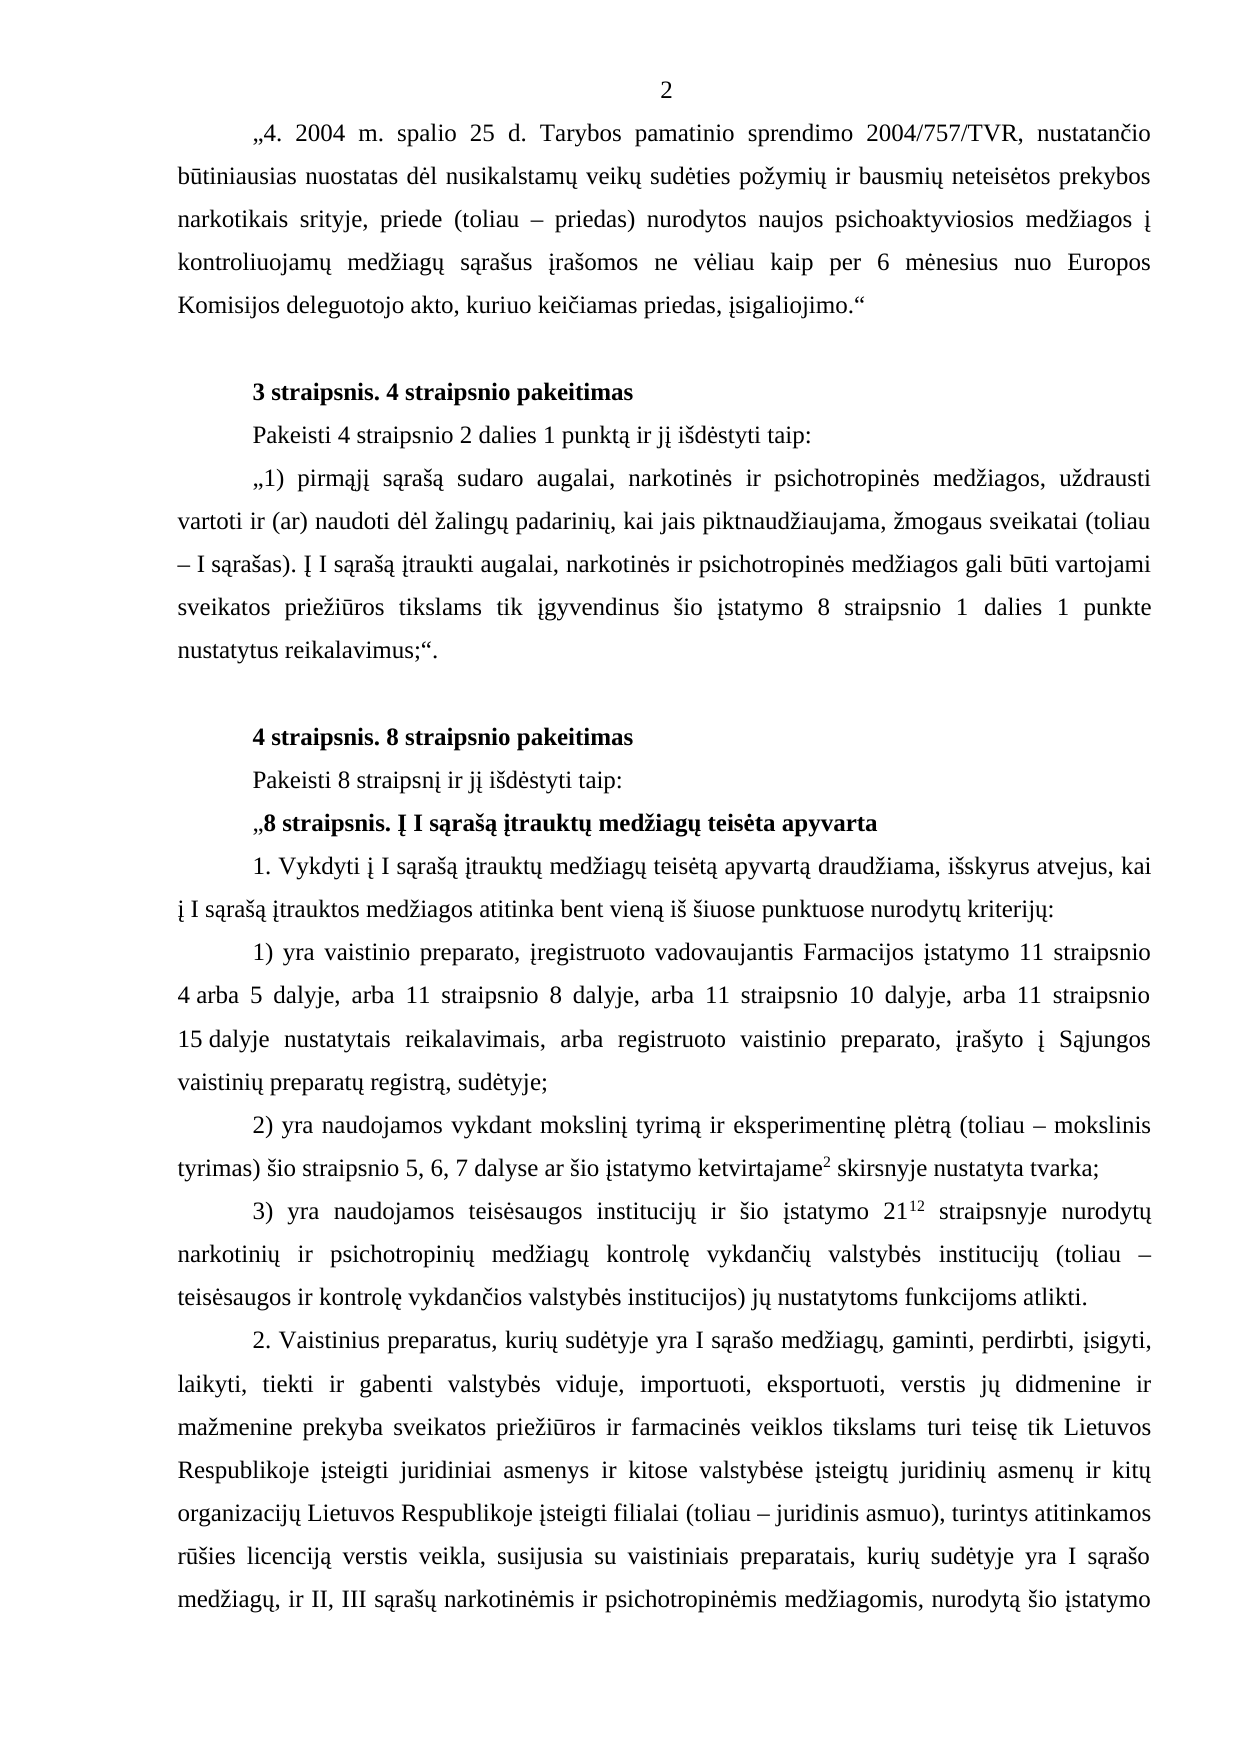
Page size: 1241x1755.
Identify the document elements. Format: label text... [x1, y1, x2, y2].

text 3 straipsnis. 4 straipsnio pakeitimas [177, 377, 1152, 406]
text 2) yra naudojamos vykdant mokslinį tyrimą ir eksperimentinę plėtrą (toliau – mokslinis tyrimas) šio straipsnio 5, 6, 7 dalyse ar šio įstatymo ketvirtajame2 skirsnyje nustatyta tvarka; [177, 1110, 1152, 1182]
text „4. 2004 m. spalio 25 d. Tarybos pamatinio sprendimo 2004/757/TVR, nustatančio būtiniausias nuostatas dėl nusikalstamų veikų sudėties požymių ir bausmių neteisėtos prekybos narkotikais srityje, priede (toliau – priedas) nurodytos naujos psichoaktyviosios medžiagos į kontroliuojamų medžiagų sąrašus įrašomos ne vėliau kaip per 6 mėnesius nuo Europos Komisijos deleguotojo akto, kuriuo keičiamas priedas, įsigaliojimo.“ [177, 118, 1152, 319]
text „8 straipsnis. Į I sąrašą įtrauktų medžiagų teisėta apyvarta [177, 808, 1152, 837]
text 2. Vaistinius preparatus, kurių sudėtyje yra I sąrašo medžiagų, gaminti, perdirbti, įsigyti, laikyti, tiekti ir gabenti valstybės viduje, importuoti, eksportuoti, verstis jų didmenine ir mažmenine prekyba sveikatos priežiūros ir farmacinės veiklos tikslams turi teisę tik Lietuvos Respublikoje įsteigti juridiniai asmenys ir kitose valstybėse įsteigtų juridinių asmenų ir kitų organizacijų Lietuvos Respublikoje įsteigti filialai (toliau – juridinis asmuo), turintys atitinkamos rūšies licenciją verstis veikla, susijusia su vaistiniais preparatais, kurių sudėtyje yra I sąrašo medžiagų, ir II, III sąrašų narkotinėmis ir psichotropinėmis medžiagomis, nurodytą šio įstatymo [177, 1326, 1152, 1613]
text 4 straipsnis. 8 straipsnio pakeitimas [177, 722, 1152, 751]
text „1) pirmąjį sąrašą sudaro augalai, narkotinės ir psichotropinės medžiagos, uždrausti vartoti ir (ar) naudoti dėl žalingų padarinių, kai jais piktnaudžiaujama, žmogaus sveikatai (toliau – I sąrašas). Į I sąrašą įtraukti augalai, narkotinės ir psichotropinės medžiagos gali būti vartojami sveikatos priežiūros tikslams tik įgyvendinus šio įstatymo 8 straipsnio 1 dalies 1 punkte nustatytus reikalavimus;“. [177, 463, 1152, 664]
text Pakeisti 8 straipsnį ir jį išdėstyti taip: [177, 765, 1152, 794]
text 1) yra vaistinio preparato, įregistruoto vadovaujantis Farmacijos įstatymo 11 straipsnio 4 arba 5 dalyje, arba 11 straipsnio 8 dalyje, arba 11 straipsnio 10 dalyje, arba 11 straipsnio 15 dalyje nustatytais reikalavimais, arba registruoto vaistinio preparato, įrašyto į Sąjungos vaistinių preparatų registrą, sudėtyje; [177, 937, 1152, 1096]
text 3) yra naudojamos teisėsaugos institucijų ir šio įstatymo 2112 straipsnyje nurodytų narkotinių ir psichotropinių medžiagų kontrolę vykdančių valstybės institucijų (toliau – teisėsaugos ir kontrolę vykdančios valstybės institucijos) jų nustatytoms funkcijoms atlikti. [177, 1196, 1152, 1311]
text Pakeisti 4 straipsnio 2 dalies 1 punktą ir jį išdėstyti taip: [177, 420, 1152, 449]
text 1. Vykdyti į I sąrašą įtrauktų medžiagų teisėtą apyvartą draudžiama, išskyrus atvejus, kai į I sąrašą įtrauktos medžiagos atitinka bent vieną iš šiuose punktuose nurodytų kriterijų: [177, 851, 1152, 923]
